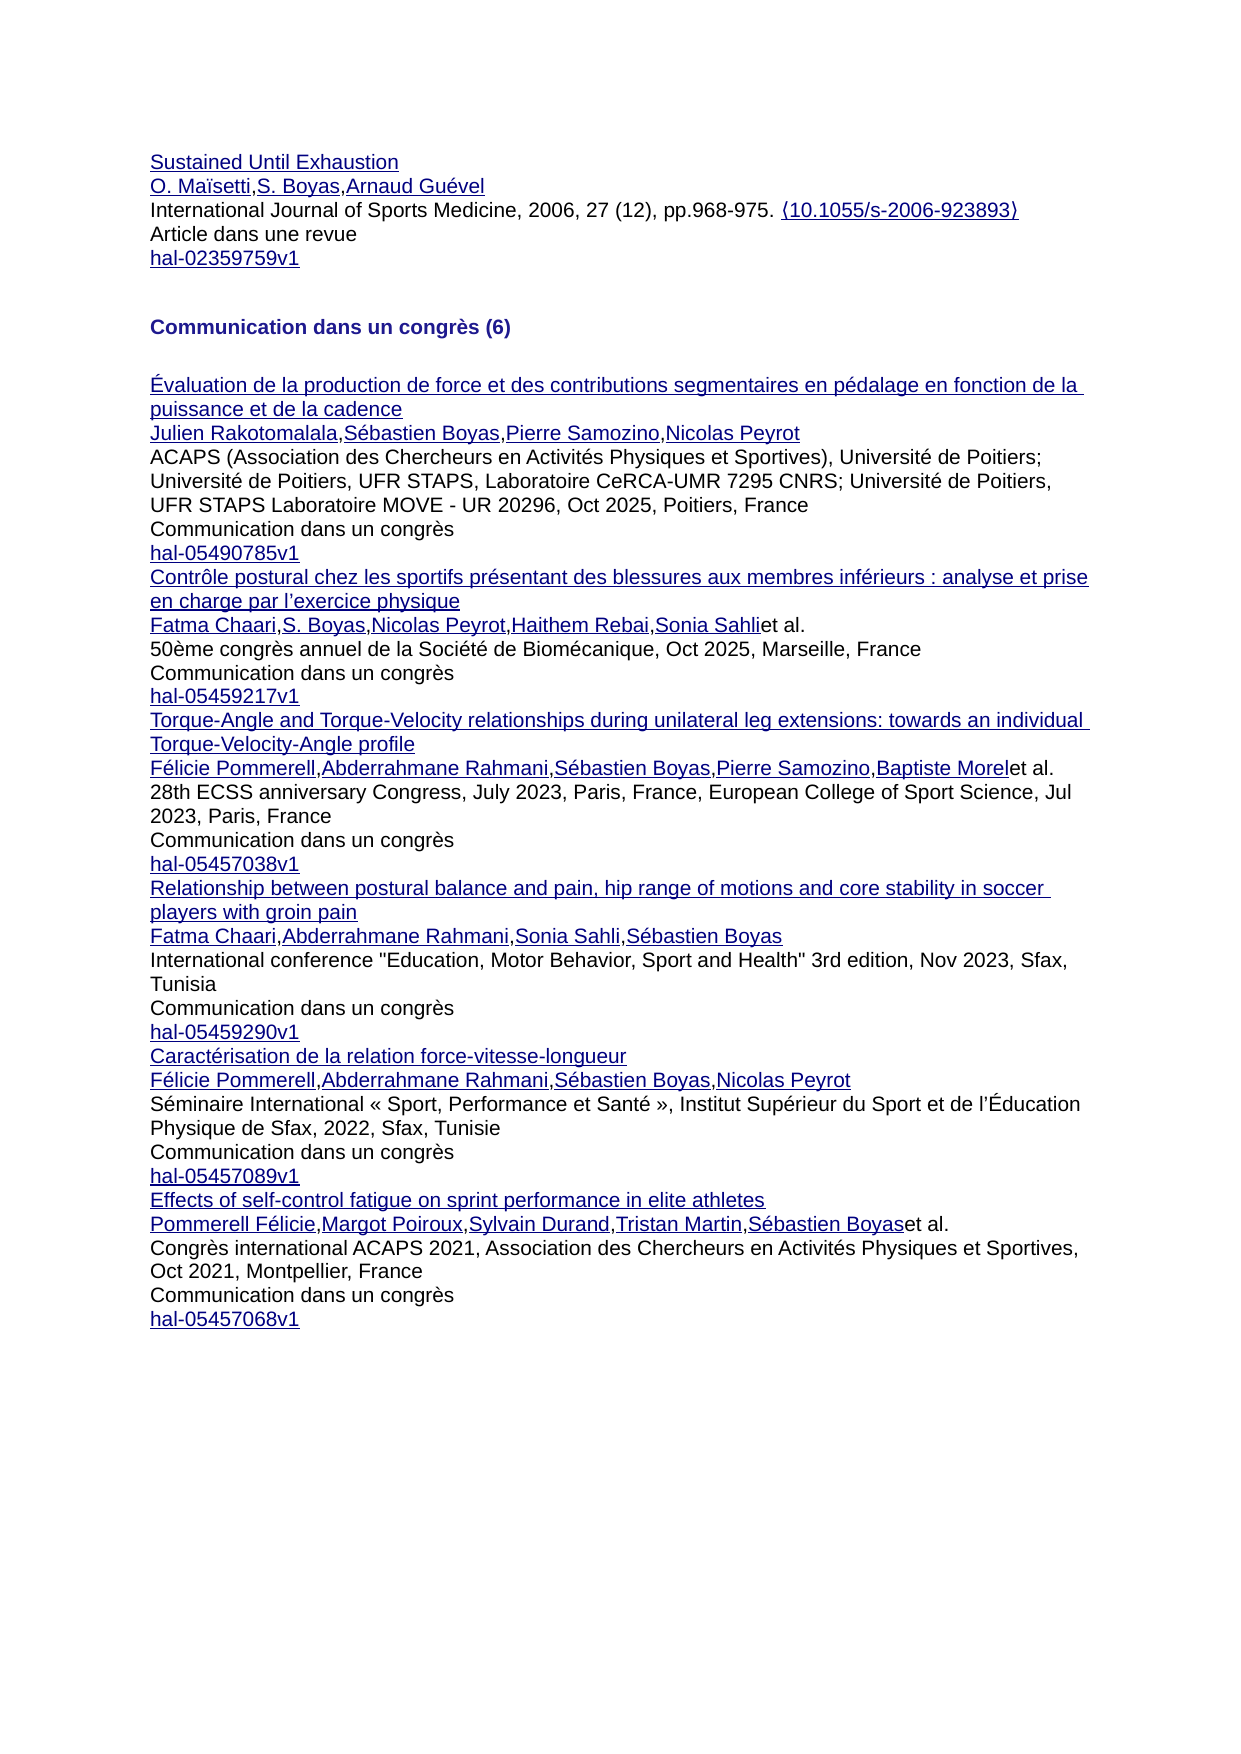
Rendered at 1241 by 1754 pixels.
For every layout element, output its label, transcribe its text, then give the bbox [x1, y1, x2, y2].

table_cell Contrôle postural chez les sportifs présentant des blessures aux membres inférieurs : analyse et prise en charge par l’exercice physique Fatma Chaari,S. Boyas,Nicolas Peyrot,Haithem Rebai,Sonia Sahliet al. 50ème congrès annuel de la Société de Biomécanique, Oct 2025, Marseille, France Communication dans un congrès hal-05459217v1 [150, 565, 1090, 708]
subtitle Communication dans un congrès (6) [150, 314, 1090, 338]
table_header Évaluation de la production de force et des contributions segmentaires en pédalage en fonction de la puissance et de la cadence Julien Rakotomalala,Sébastien Boyas,Pierre Samozino,Nicolas Peyrot ACAPS (Association des Chercheurs en Activités Physiques et Sportives), Université de Poitiers; Université de Poitiers, UFR STAPS, Laboratoire CeRCA-UMR 7295 CNRS; Université de Poitiers, UFR STAPS Laboratoire MOVE - UR 20296, Oct 2025, Poitiers, France Communication dans un congrès hal-05490785v1 [150, 373, 1090, 564]
table_cell Sustained Until Exhaustion O. Maïsetti,S. Boyas,Arnaud Guével International Journal of Sports Medicine, 2006, 27 (12), pp.968-975. ⟨10.1055/s-2006-923893⟩ Article dans une revue hal-02359759v1 [150, 150, 1090, 270]
table_cell Caractérisation de la relation force-vitesse-longueur Félicie Pommerell,Abderrahmane Rahmani,Sébastien Boyas,Nicolas Peyrot Séminaire International « Sport, Performance et Santé », Institut Supérieur du Sport et de l’Éducation Physique de Sfax, 2022, Sfax, Tunisie Communication dans un congrès hal-05457089v1 [150, 1044, 1090, 1187]
table_cell Torque-Angle and Torque-Velocity relationships during unilateral leg extensions: towards an individual [150, 708, 1090, 729]
table_cell Torque-Velocity-Angle profile Félicie Pommerell,Abderrahmane Rahmani,Sébastien Boyas,Pierre Samozino,Baptiste Morelet al. 28th ECSS anniversary Congress, July 2023, Paris, France, European College of Sport Science, Jul 2023, Paris, France Communication dans un congrès hal-05457038v1 [150, 730, 1090, 876]
table_cell Relationship between postural balance and pain, hip range of motions and core stability in soccer players with groin pain Fatma Chaari,Abderrahmane Rahmani,Sonia Sahli,Sébastien Boyas International conference "Education, Motor Behavior, Sport and Health" 3rd edition, Nov 2023, Sfax, Tunisia Communication dans un congrès hal-05459290v1 [150, 876, 1090, 1044]
table_cell Effects of self-control fatigue on sprint performance in elite athletes Pommerell Félicie,Margot Poiroux,Sylvain Durand,Tristan Martin,Sébastien Boyaset al. Congrès international ACAPS 2021, Association des Chercheurs en Activités Physiques et Sportives, Oct 2021, Montpellier, France Communication dans un congrès hal-05457068v1 [150, 1188, 1090, 1331]
